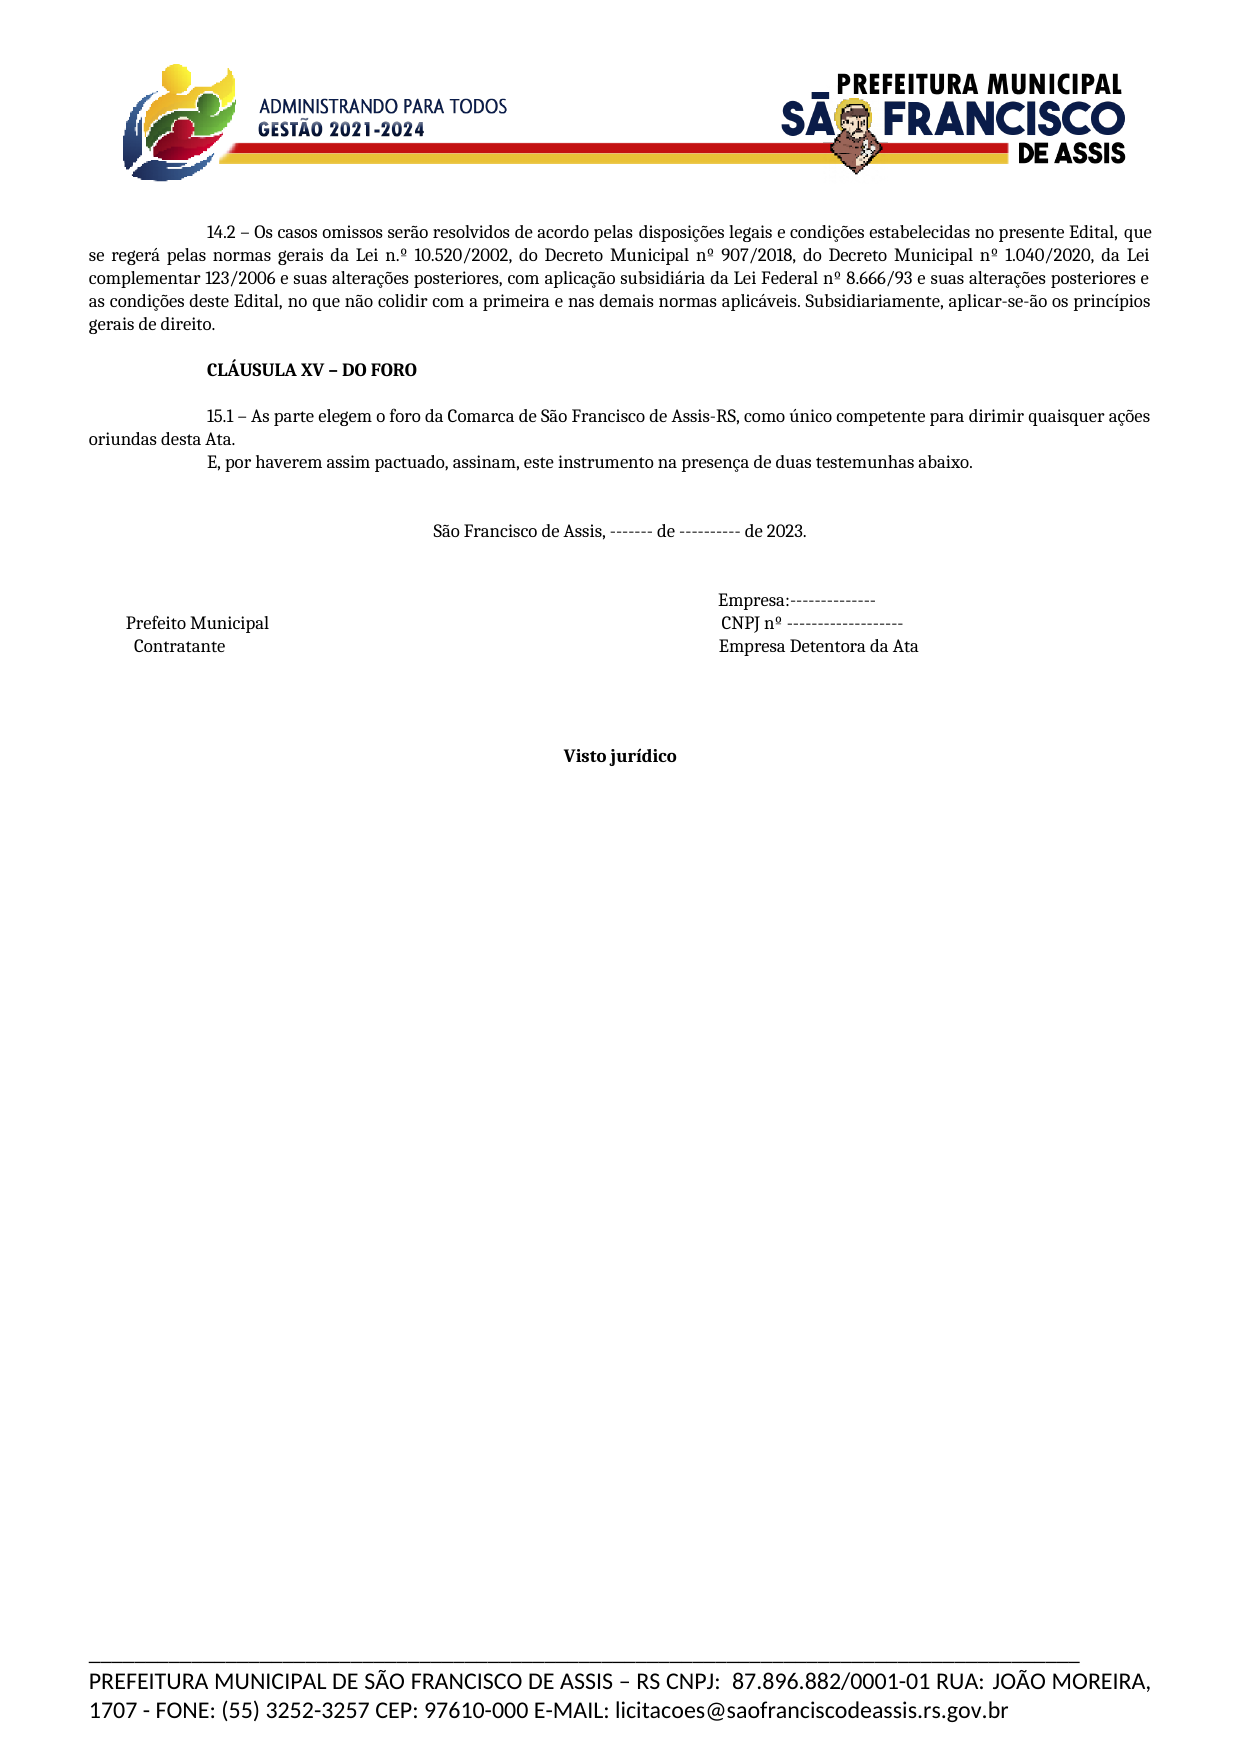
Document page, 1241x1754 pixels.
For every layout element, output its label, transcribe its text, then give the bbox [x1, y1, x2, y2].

text Visto jurídico [89, 745, 1152, 767]
text 14.2 – Os casos omissos serão resolvidos de acordo pelas disposições legais e condições estabelecidas no presente Edital, que se regerá pelas normas gerais da Lei n.º 10.520/2002, do Decreto Municipal nº 907/2018, do Decreto Municipal nº 1.040/2020, da Lei complementar 123/2006 e suas alterações posteriores, com aplicação subsidiária da Lei Federal nº 8.666/93 e suas alterações posteriores e as condições deste Edital, no que não colidir com a primeira e nas demais normas aplicáveis. Subsidiariamente, aplicar-se-ão os princípios gerais de direito. [89, 222, 1152, 335]
text 15.1 – As parte elegem o foro da Comarca de São Francisco de Assis-RS, como único competente para dirimir quaisquer ações oriundas desta Ata. [89, 406, 1152, 450]
text CLÁUSULA XV – DO FORO [89, 360, 1152, 381]
text Prefeito Municipal CNPJ nº ------------------- [89, 613, 1152, 634]
text São Francisco de Assis, ------- de ---------- de 2023. [89, 521, 1152, 542]
text E, por haverem assim pactuado, assinam, este instrumento na presença de duas testemunhas abaixo. [89, 452, 1152, 473]
text Contratante Empresa Detentora da Ata [89, 636, 1152, 657]
text Empresa:-------------- [89, 590, 1152, 611]
